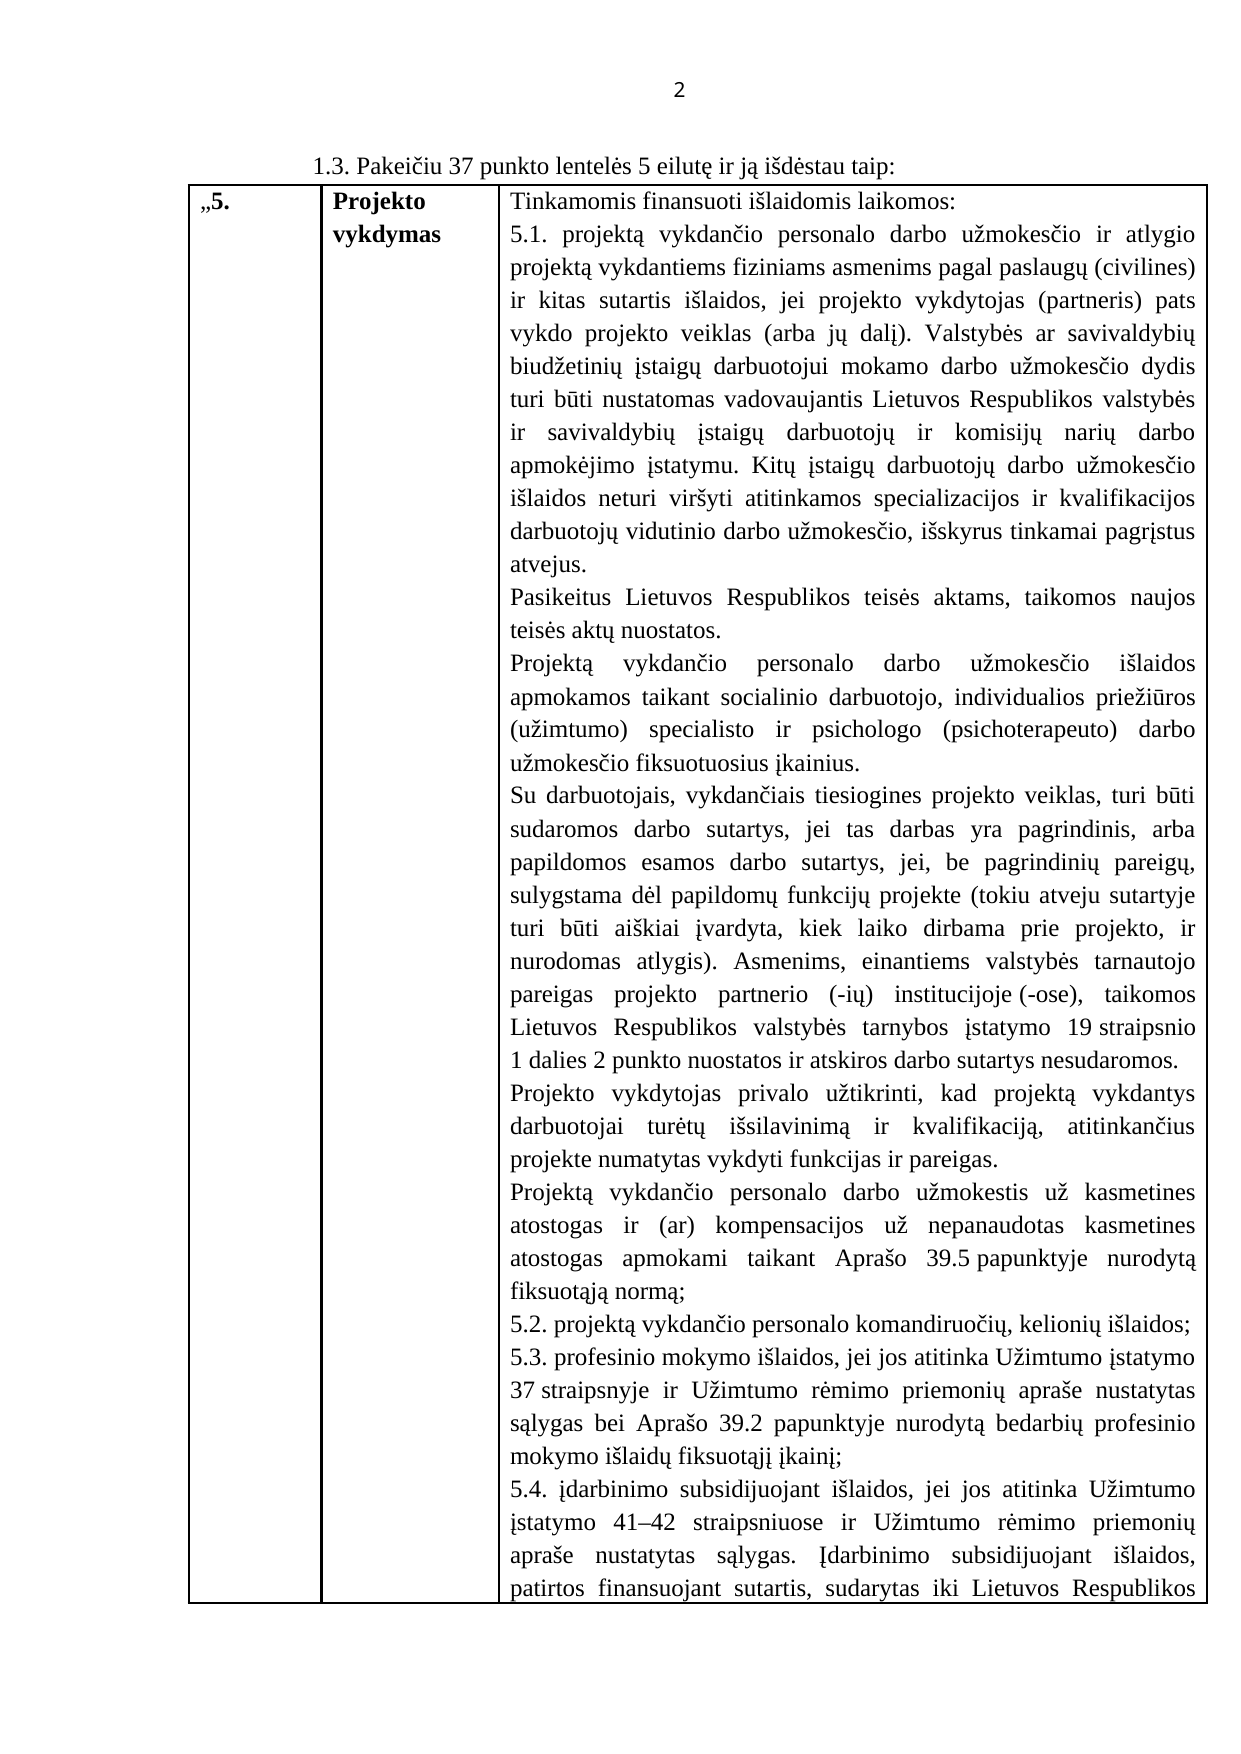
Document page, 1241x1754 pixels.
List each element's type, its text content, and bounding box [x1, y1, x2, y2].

table_header Projekto vykdymas [323, 186, 498, 1602]
text 1.3. Pakeičiu 37 punkto lentelės 5 eilutę ir ją išdėstau taip: [312, 151, 1181, 180]
table_header „5. [190, 186, 320, 1602]
table_header Tinkamomis finansuoti išlaidomis laikomos: 5.1. projektą vykdančio personalo darbo užmokesčio ir atlygio projektą vykdantiems fiziniams asmenims pagal paslaugų (civilines) ir kitas sutartis išlaidos, jei projekto vykdytojas (partneris) pats vykdo projekto veiklas (arba jų dalį). Valstybės ar savivaldybių biudžetinių įstaigų darbuotojui mokamo darbo užmokesčio dydis turi būti nustatomas vadovaujantis Lietuvos Respublikos valstybės ir savivaldybių įstaigų darbuotojų ir komisijų narių darbo apmokėjimo įstatymu. Kitų įstaigų darbuotojų darbo užmokesčio išlaidos neturi viršyti atitinkamos specializacijos ir kvalifikacijos darbuotojų vidutinio darbo užmokesčio, išskyrus tinkamai pagrįstus atvejus. Pasikeitus Lietuvos Respublikos teisės aktams, taikomos naujos teisės aktų nuostatos. Projektą vykdančio personalo darbo užmokesčio išlaidos apmokamos taikant socialinio darbuotojo, individualios priežiūros (užimtumo) specialisto ir psichologo (psichoterapeuto) darbo užmokesčio fiksuotuosius įkainius. Su darbuotojais, vykdančiais tiesiogines projekto veiklas, turi būti sudaromos darbo sutartys, jei tas darbas yra pagrindinis, arba papildomos esamos darbo sutartys, jei, be pagrindinių pareigų, sulygstama dėl papildomų funkcijų projekte (tokiu atveju sutartyje turi būti aiškiai įvardyta, kiek laiko dirbama prie projekto, ir nurodomas atlygis). Asmenims, einantiems valstybės tarnautojo pareigas projekto partnerio (-ių) institucijoje (‑ose), taikomos Lietuvos Respublikos valstybės tarnybos įstatymo 19 straipsnio 1 dalies 2 punkto nuostatos ir atskiros darbo sutartys nesudaromos. Projekto vykdytojas privalo užtikrinti, kad projektą vykdantys darbuotojai turėtų išsilavinimą ir kvalifikaciją, atitinkančius projekte numatytas vykdyti funkcijas ir pareigas. Projektą vykdančio personalo darbo užmokestis už kasmetines atostogas ir (ar) kompensacijos už nepanaudotas kasmetines atostogas apmokami taikant Aprašo 39.5 papunktyje nurodytą fiksuotąją normą; 5.2. projektą vykdančio personalo komandiruočių, kelionių išlaidos; 5.3. profesinio mokymo išlaidos, jei jos atitinka Užimtumo įstatymo 37 straipsnyje ir Užimtumo rėmimo priemonių apraše nustatytas sąlygas bei Aprašo 39.2 papunktyje nurodytą bedarbių profesinio mokymo išlaidų fiksuotąjį įkainį; 5.4. įdarbinimo subsidijuojant išlaidos, jei jos atitinka Užimtumo įstatymo 41–42 straipsniuose ir Užimtumo rėmimo priemonių apraše nustatytas sąlygas. Įdarbinimo subsidijuojant išlaidos, patirtos finansuojant sutartis, sudarytas iki Lietuvos Respublikos [500, 186, 1206, 1602]
